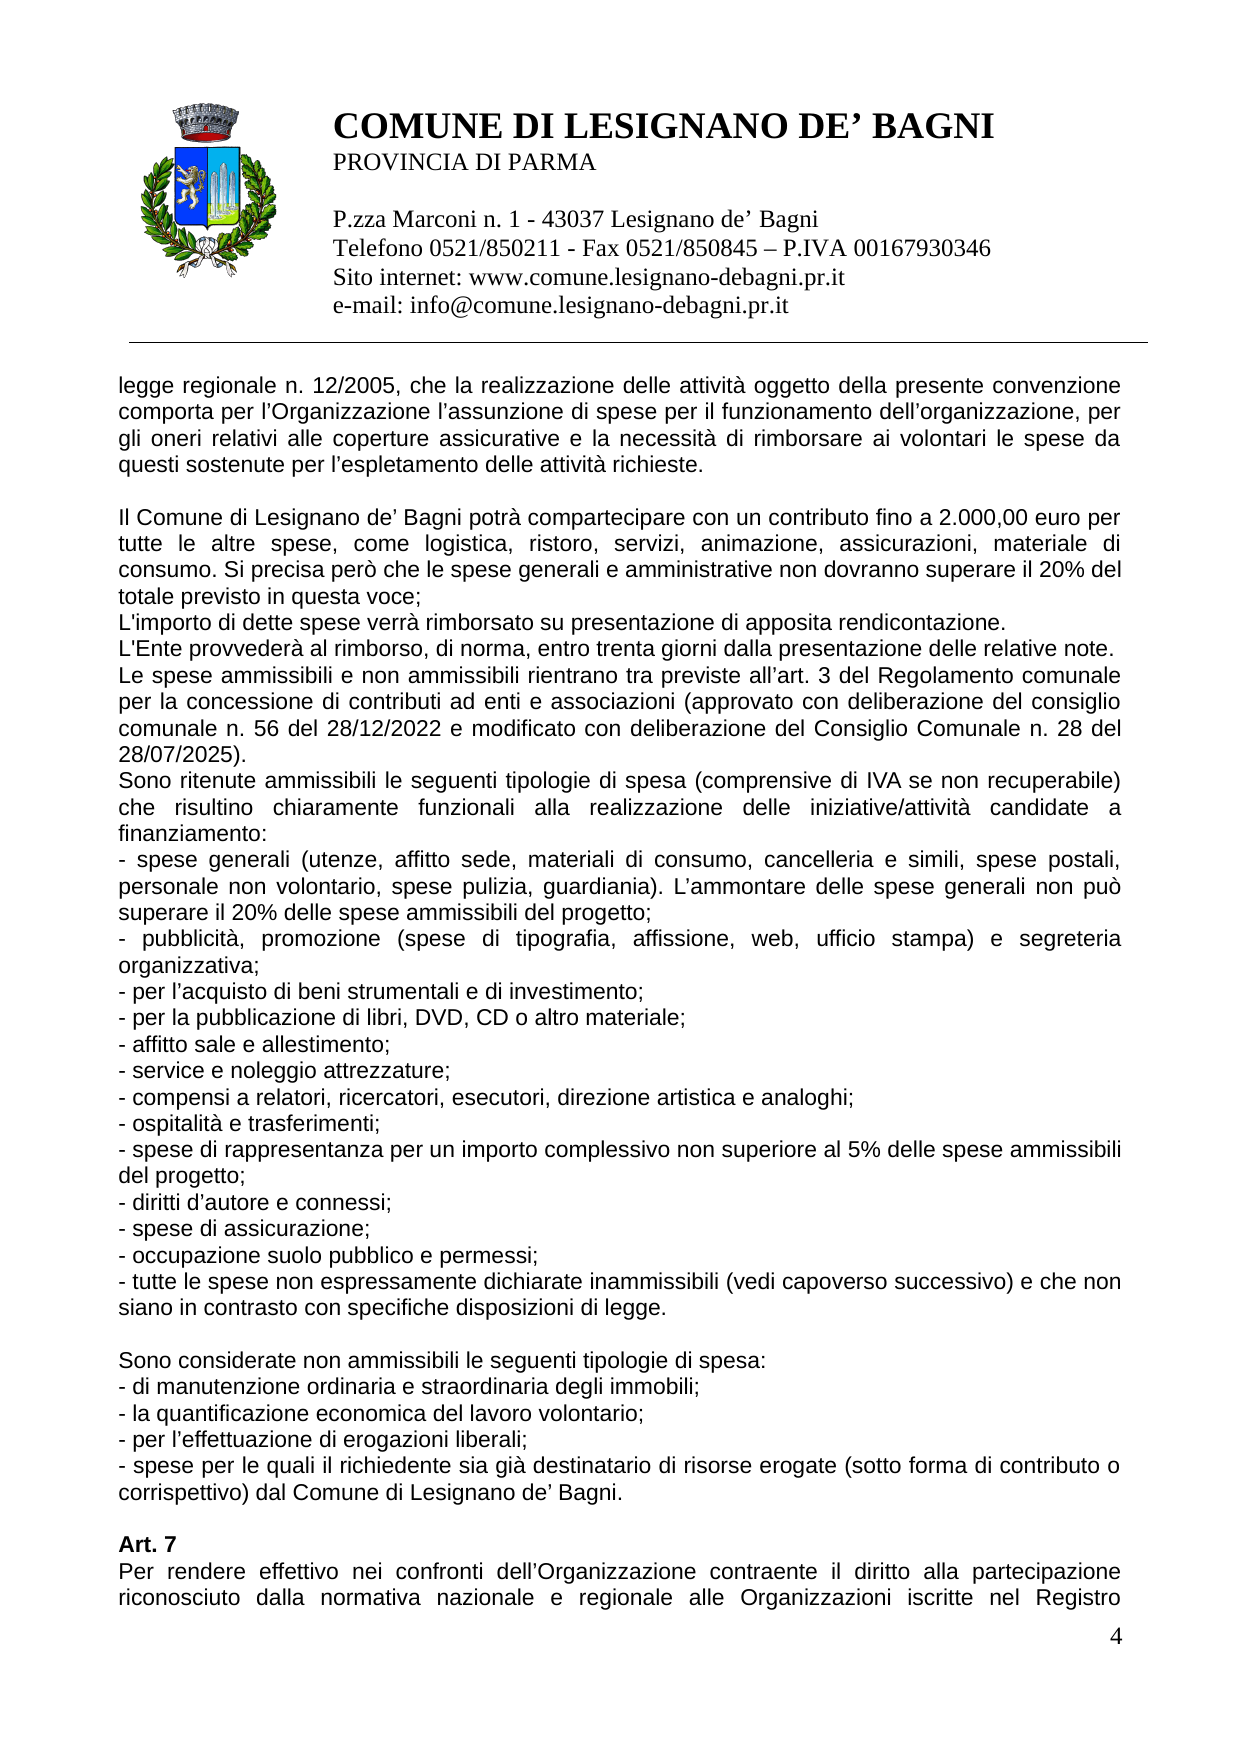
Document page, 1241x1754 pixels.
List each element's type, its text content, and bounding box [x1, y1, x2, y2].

text Le spese ammissibili e non ammissibili rientrano tra previste all’art. 3 del Regolamento comunale per la concessione di contributi ad enti e associazioni (approvato con deliberazione del consiglio comunale n. 56 del 28/12/2022 e modificato con deliberazione del Consiglio Comunale n. 28 del 28/07/2025). [118, 662, 1122, 767]
text - occupazione suolo pubblico e permessi; [118, 1242, 1122, 1268]
text - per l’acquisto di beni strumentali e di investimento; [118, 978, 1122, 1004]
text - pubblicità, promozione (spese di tipografia, affissione, web, ufficio stampa) e segreteria organizzativa; [118, 925, 1122, 978]
text L'importo di dette spese verrà rimborsato su presentazione di apposita rendicontazione. [118, 609, 1122, 635]
text Art. 7 [118, 1531, 1122, 1558]
text - spese di rappresentanza per un importo complessivo non superiore al 5% delle spese ammissibili del progetto; [118, 1136, 1122, 1189]
text - diritti d’autore e connessi; [118, 1189, 1122, 1215]
text Sono ritenute ammissibili le seguenti tipologie di spesa (comprensive di IVA se non recuperabile) che risultino chiaramente funzionali alla realizzazione delle iniziative/attività candidate a finanziamento: [118, 767, 1122, 846]
text Il Comune di Lesignano de’ Bagni potrà compartecipare con un contributo fino a 2.000,00 euro per tutte le altre spese, come logistica, ristoro, servizi, animazione, assicurazioni, materiale di consumo. Si precisa però che le spese generali e amministrative non dovranno superare il 20% del totale previsto in questa voce; [118, 504, 1122, 609]
text - service e noleggio attrezzature; [118, 1057, 1122, 1083]
text - spese generali (utenze, affitto sede, materiali di consumo, cancelleria e simili, spese postali, personale non volontario, spese pulizia, guardiania). L’ammontare delle spese generali non può superare il 20% delle spese ammissibili del progetto; [118, 846, 1122, 925]
text L'Ente provvederà al rimborso, di norma, entro trenta giorni dalla presentazione delle relative note. [118, 635, 1122, 662]
text - compensi a relatori, ricercatori, esecutori, direzione artistica e analoghi; [118, 1083, 1122, 1110]
text Sono considerate non ammissibili le seguenti tipologie di spesa: [118, 1347, 1122, 1373]
text - tutte le spese non espressamente dichiarate inammissibili (vedi capoverso successivo) e che non siano in contrasto con specifiche disposizioni di legge. [118, 1268, 1122, 1321]
text - ospitalità e trasferimenti; [118, 1110, 1122, 1136]
text legge regionale n. 12/2005, che la realizzazione delle attività oggetto della presente convenzione comporta per l’Organizzazione l’assunzione di spese per il funzionamento dell’organizzazione, per gli oneri relativi alle coperture assicurative e la necessità di rimborsare ai volontari le spese da questi sostenute per l’espletamento delle attività richieste. [118, 372, 1122, 477]
text - la quantificazione economica del lavoro volontario; [118, 1400, 1122, 1426]
text - spese per le quali il richiedente sia già destinatario di risorse erogate (sotto forma di contributo o corrispettivo) dal Comune di Lesignano de’ Bagni. [118, 1452, 1122, 1505]
text - affitto sale e allestimento; [118, 1031, 1122, 1057]
text - di manutenzione ordinaria e straordinaria degli immobili; [118, 1373, 1122, 1400]
text - per la pubblicazione di libri, DVD, CD o altro materiale; [118, 1004, 1122, 1031]
text Per rendere effettivo nei confronti dell’Organizzazione contraente il diritto alla partecipazione riconosciuto dalla normativa nazionale e regionale alle Organizzazioni iscritte nel Registro [118, 1558, 1122, 1611]
text - spese di assicurazione; [118, 1215, 1122, 1242]
text - per l’effettuazione di erogazioni liberali; [118, 1426, 1122, 1452]
